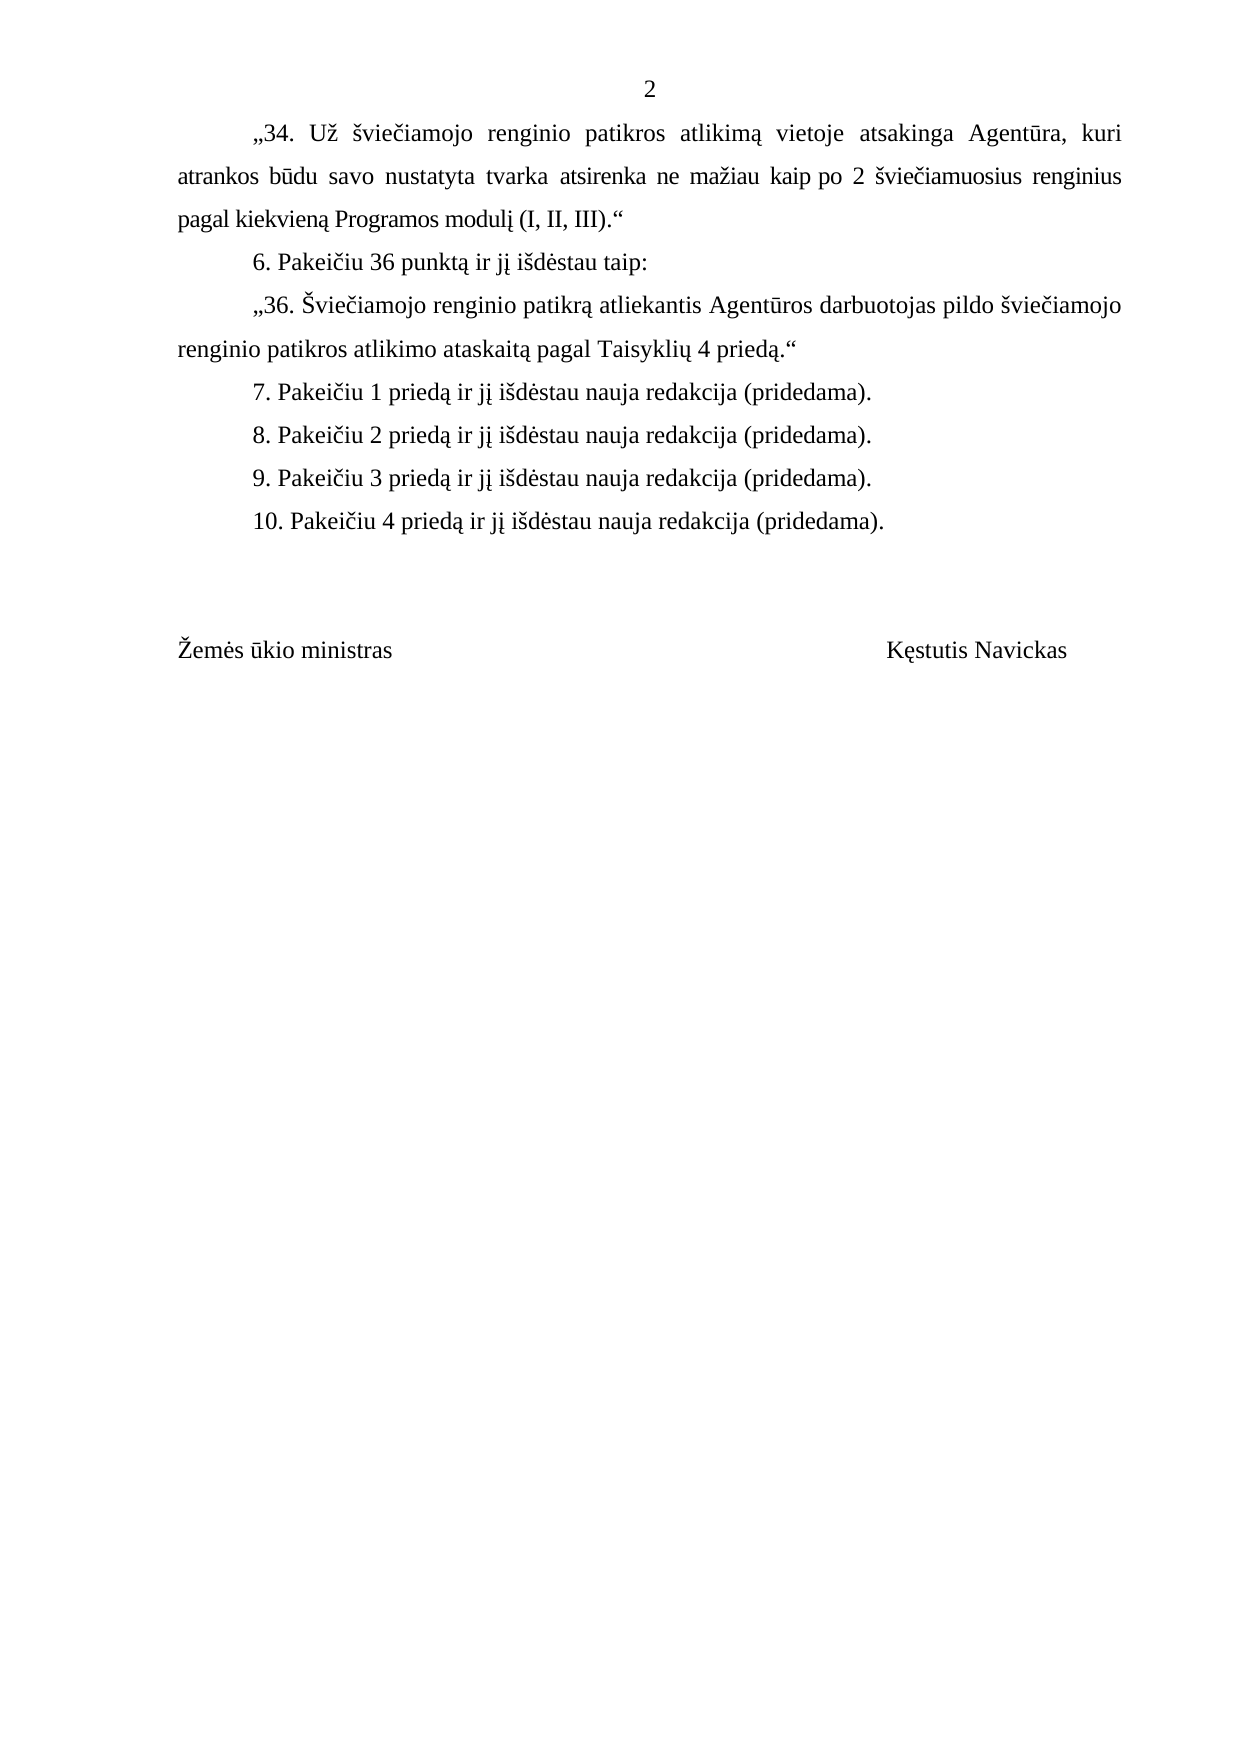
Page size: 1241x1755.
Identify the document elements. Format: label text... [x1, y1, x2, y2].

text 9. Pakeičiu 3 priedą ir jį išdėstau nauja redakcija (pridedama). [177, 463, 1122, 492]
text 10. Pakeičiu 4 priedą ir jį išdėstau nauja redakcija (pridedama). [177, 506, 1122, 535]
text „34. Už šviečiamojo renginio patikros atlikimą vietoje atsakinga Agentūra, kuri atrankos būdu savo nustatyta tvarka atsirenka ne mažiau kaip po 2 šviečiamuosius renginius pagal kiekvieną Programos modulį (I, II, III).“ [177, 118, 1122, 233]
text 7. Pakeičiu 1 priedą ir jį išdėstau nauja redakcija (pridedama). [177, 377, 1122, 406]
text 8. Pakeičiu 2 priedą ir jį išdėstau nauja redakcija (pridedama). [177, 420, 1122, 449]
text Žemės ūkio ministras Kęstutis Navickas [177, 636, 1122, 664]
text „36. Šviečiamojo renginio patikrą atliekantis Agentūros darbuotojas pildo šviečiamojo renginio patikros atlikimo ataskaitą pagal Taisyklių 4 priedą.“ [177, 291, 1122, 362]
text 6. Pakeičiu 36 punktą ir jį išdėstau taip: [177, 247, 1122, 276]
